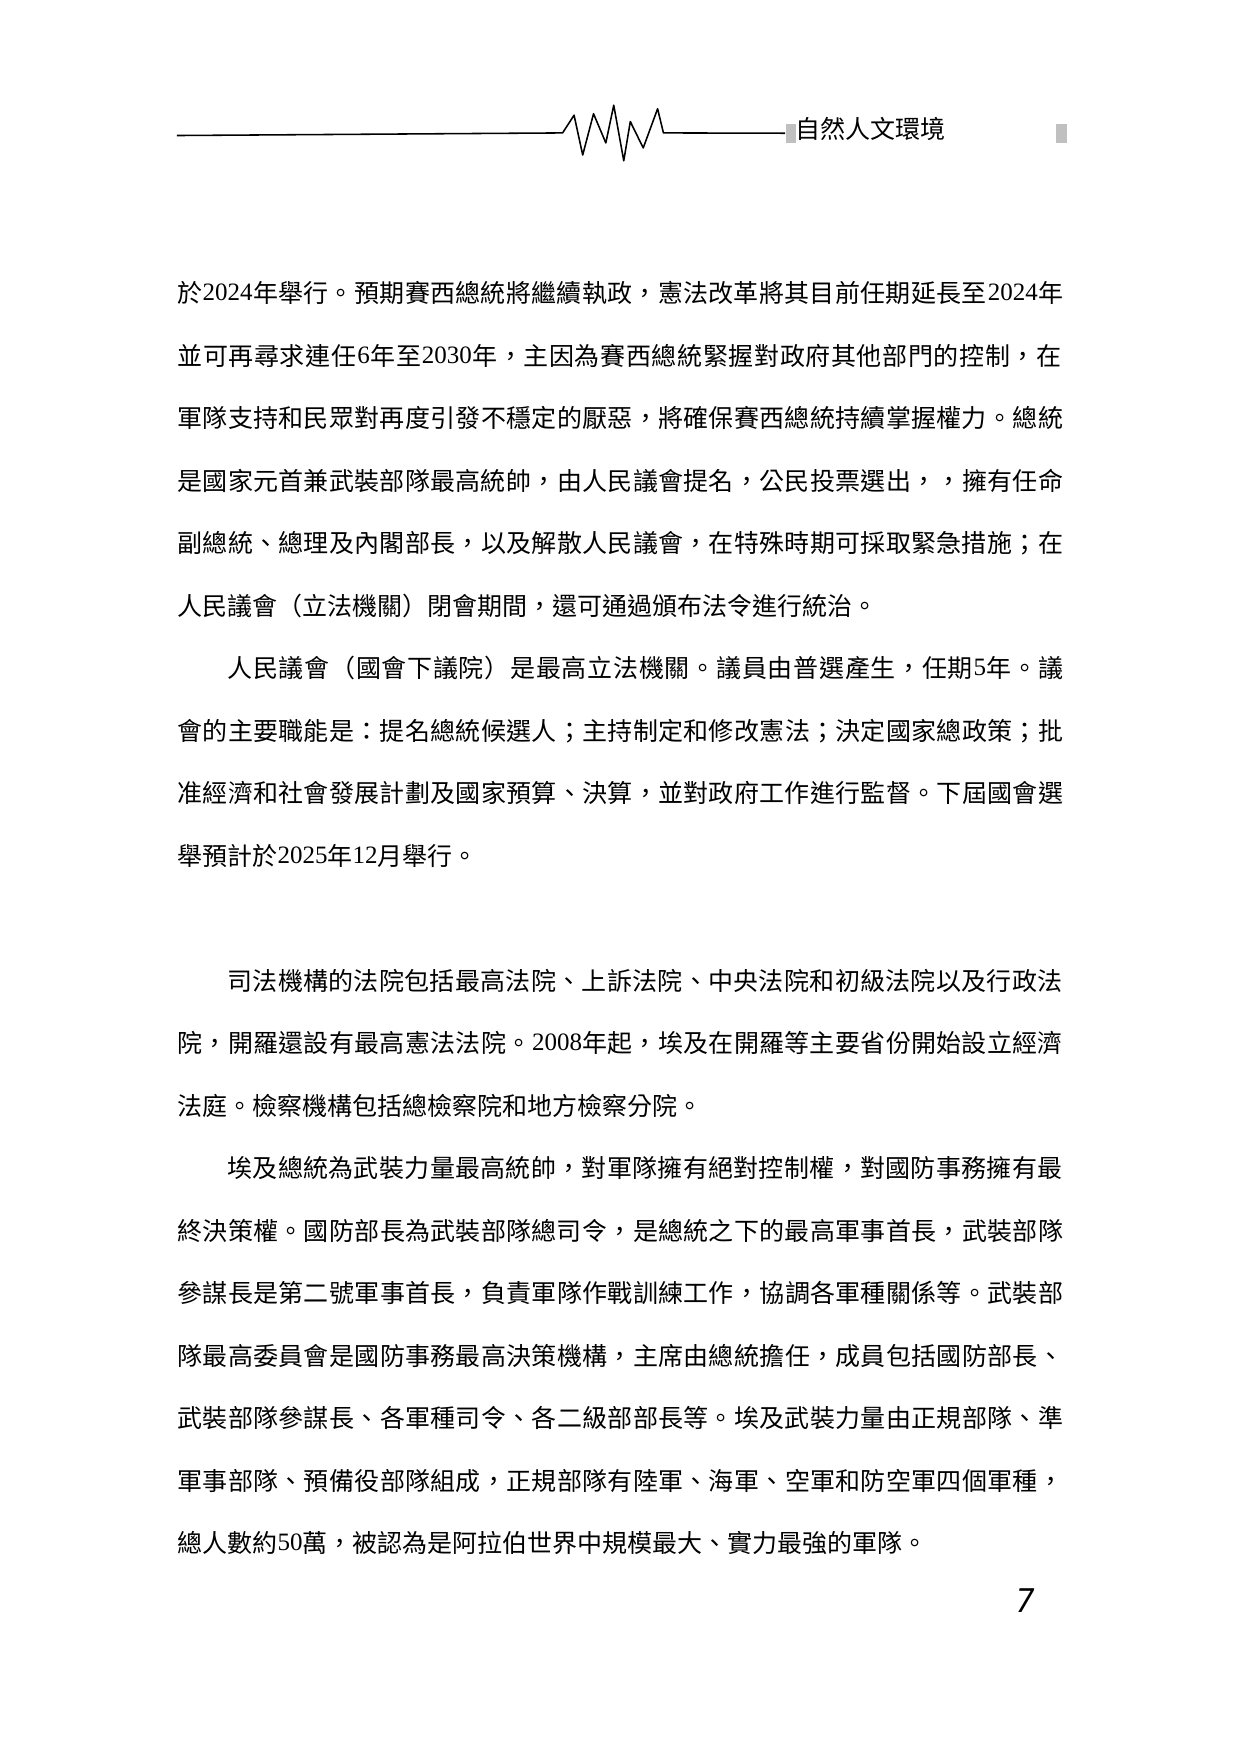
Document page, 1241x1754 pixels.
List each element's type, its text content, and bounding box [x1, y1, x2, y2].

text 於2024年舉行。預期賽西總統將繼續執政，憲法改革將其目前任期延長至2024年並可再尋求連任6年至2030年，主因為賽西總統緊握對政府其他部門的控制，在軍隊支持和民眾對再度引發不穩定的厭惡，將確保賽西總統持續掌握權力。總統是國家元首兼武裝部隊最高統帥，由人民議會提名，公民投票選出，，擁有任命副總統、總理及內閣部長，以及解散人民議會，在特殊時期可採取緊急措施；在人民議會（立法機關）閉會期間，還可通過頒布法令進行統治。 [177, 250, 1063, 625]
text 人民議會（國會下議院）是最高立法機關。議員由普選產生，任期5年。議會的主要職能是：提名總統候選人；主持制定和修改憲法；決定國家總政策；批准經濟和社會發展計劃及國家預算、決算，並對政府工作進行監督。下屆國會選舉預計於2025年12月舉行。 [177, 625, 1063, 875]
text 埃及總統為武裝力量最高統帥，對軍隊擁有絕對控制權，對國防事務擁有最終決策權。國防部長為武裝部隊總司令，是總統之下的最高軍事首長，武裝部隊參謀長是第二號軍事首長，負責軍隊作戰訓練工作，協調各軍種關係等。武裝部隊最高委員會是國防事務最高決策機構，主席由總統擔任，成員包括國防部長、武裝部隊參謀長、各軍種司令、各二級部部長等。埃及武裝力量由正規部隊、準軍事部隊、預備役部隊組成，正規部隊有陸軍、海軍、空軍和防空軍四個軍種，總人數約50萬，被認為是阿拉伯世界中規模最大、實力最強的軍隊。 [177, 1125, 1063, 1563]
text 司法機構的法院包括最高法院、上訴法院、中央法院和初級法院以及行政法院，開羅還設有最高憲法法院。2008年起，埃及在開羅等主要省份開始設立經濟法庭。檢察機構包括總檢察院和地方檢察分院。 [177, 938, 1063, 1125]
